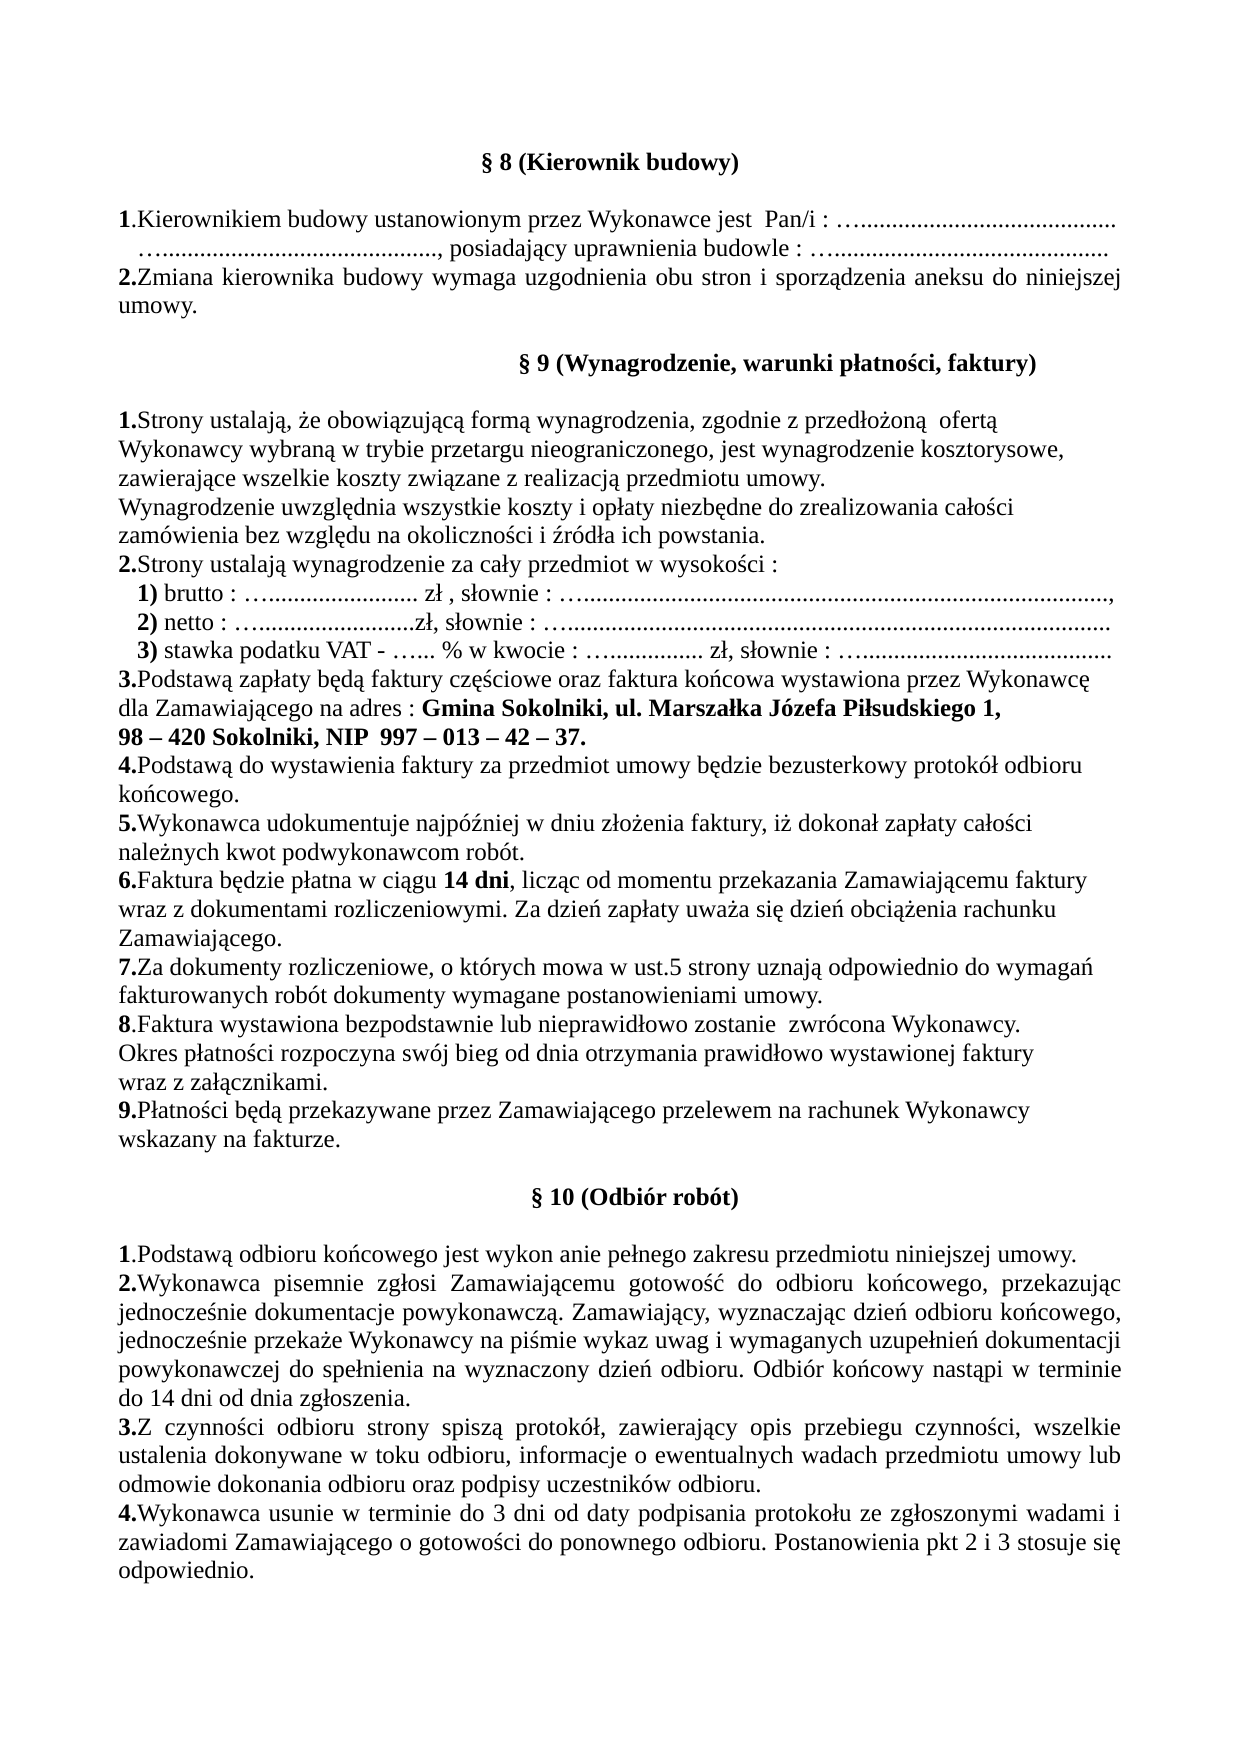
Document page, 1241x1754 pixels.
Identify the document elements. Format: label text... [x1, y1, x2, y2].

text 1.Podstawą odbioru końcowego jest wykon anie pełnego zakresu przedmiotu niniejszej umowy. [118, 1239, 1122, 1268]
text 2.Zmiana kierownika budowy wymaga uzgodnienia obu stron i sporządzenia aneksu do niniejszej umowy. [118, 262, 1122, 319]
text wskazany na fakturze. [118, 1124, 1122, 1153]
text Okres płatności rozpoczyna swój bieg od dnia otrzymania prawidłowo wystawionej faktury [118, 1038, 1122, 1067]
text Zamawiającego. [118, 923, 1122, 952]
text 4.Podstawą do wystawienia faktury za przedmiot umowy będzie bezusterkowy protokół odbioru końcowego. [118, 751, 1122, 808]
text § 8 (Kierownik budowy) [118, 147, 1122, 176]
text 8.Faktura wystawiona bezpodstawnie lub nieprawidłowo zostanie zwrócona Wykonawcy. [118, 1009, 1122, 1038]
text zamówienia bez względu na okoliczności i źródła ich powstania. [118, 521, 1122, 549]
text wraz z dokumentami rozliczeniowymi. Za dzień zapłaty uważa się dzień obciążenia rachunku [118, 894, 1122, 923]
text 1.Strony ustalają, że obowiązującą formą wynagrodzenia, zgodnie z przedłożoną ofertą Wykonawcy wybraną w trybie przetargu nieograniczonego, jest wynagrodzenie kosztorysowe, zawierające wszelkie koszty związane z realizacją przedmiotu umowy. [118, 406, 1122, 492]
text 98 – 420 Sokolniki, NIP 997 – 013 – 42 – 37. [118, 722, 1122, 751]
text 3.Podstawą zapłaty będą faktury częściowe oraz faktura końcowa wystawiona przez Wykonawcę dla Zamawiającego na adres : Gmina Sokolniki, ul. Marszałka Józefa Piłsudskiego 1, [118, 664, 1122, 722]
text Wynagrodzenie uwzględnia wszystkie koszty i opłaty niezbędne do zrealizowania całości [118, 492, 1122, 521]
text 1) brutto : …........................ zł , słownie : …...................................................................................., [118, 578, 1122, 607]
text 5.Wykonawca udokumentuje najpóźniej w dniu złożenia faktury, iż dokonał zapłaty całości należnych kwot podwykonawcom robót. [118, 808, 1122, 866]
text 2.Strony ustalają wynagrodzenie za cały przedmiot w wysokości : [118, 549, 1122, 578]
text wraz z załącznikami. [118, 1067, 1122, 1096]
text 6.Faktura będzie płatna w ciągu 14 dni, licząc od momentu przekazania Zamawiającemu faktury [118, 866, 1122, 894]
text § 9 (Wynagrodzenie, warunki płatności, faktury) [118, 348, 1122, 377]
text 3) stawka podatku VAT - …... % w kwocie : …............... zł, słownie : …........................................ [118, 636, 1122, 664]
text 9.Płatności będą przekazywane przez Zamawiającego przelewem na rachunek Wykonawcy [118, 1096, 1122, 1124]
text 2.Wykonawca pisemnie zgłosi Zamawiającemu gotowość do odbioru końcowego, przekazując jednocześnie dokumentacje powykonawczą. Zamawiający, wyznaczając dzień odbioru końcowego, jednocześnie przekaże Wykonawcy na piśmie wykaz uwag i wymaganych uzupełnień dokumentacji powykonawczej do spełnienia na wyznaczony dzień odbioru. Odbiór końcowy nastąpi w terminie do 14 dni od dnia zgłoszenia. [118, 1268, 1122, 1412]
text 2) netto : ….........................zł, słownie : …....................................................................................... [118, 607, 1122, 636]
text 4.Wykonawca usunie w terminie do 3 dni od daty podpisania protokołu ze zgłoszonymi wadami i zawiadomi Zamawiającego o gotowości do ponownego odbioru. Postanowienia pkt 2 i 3 stosuje się odpowiednio. [118, 1498, 1122, 1584]
text 7.Za dokumenty rozliczeniowe, o których mowa w ust.5 strony uznają odpowiednio do wymagań fakturowanych robót dokumenty wymagane postanowieniami umowy. [118, 952, 1122, 1009]
text …............................................, posiadający uprawnienia budowle : …............................................ [118, 233, 1122, 262]
text 1.Kierownikiem budowy ustanowionym przez Wykonawce jest Pan/i : …......................................... [118, 204, 1122, 233]
text § 10 (Odbiór robót) [118, 1182, 1122, 1211]
text 3.Z czynności odbioru strony spiszą protokół, zawierający opis przebiegu czynności, wszelkie ustalenia dokonywane w toku odbioru, informacje o ewentualnych wadach przedmiotu umowy lub odmowie dokonania odbioru oraz podpisy uczestników odbioru. [118, 1412, 1122, 1498]
